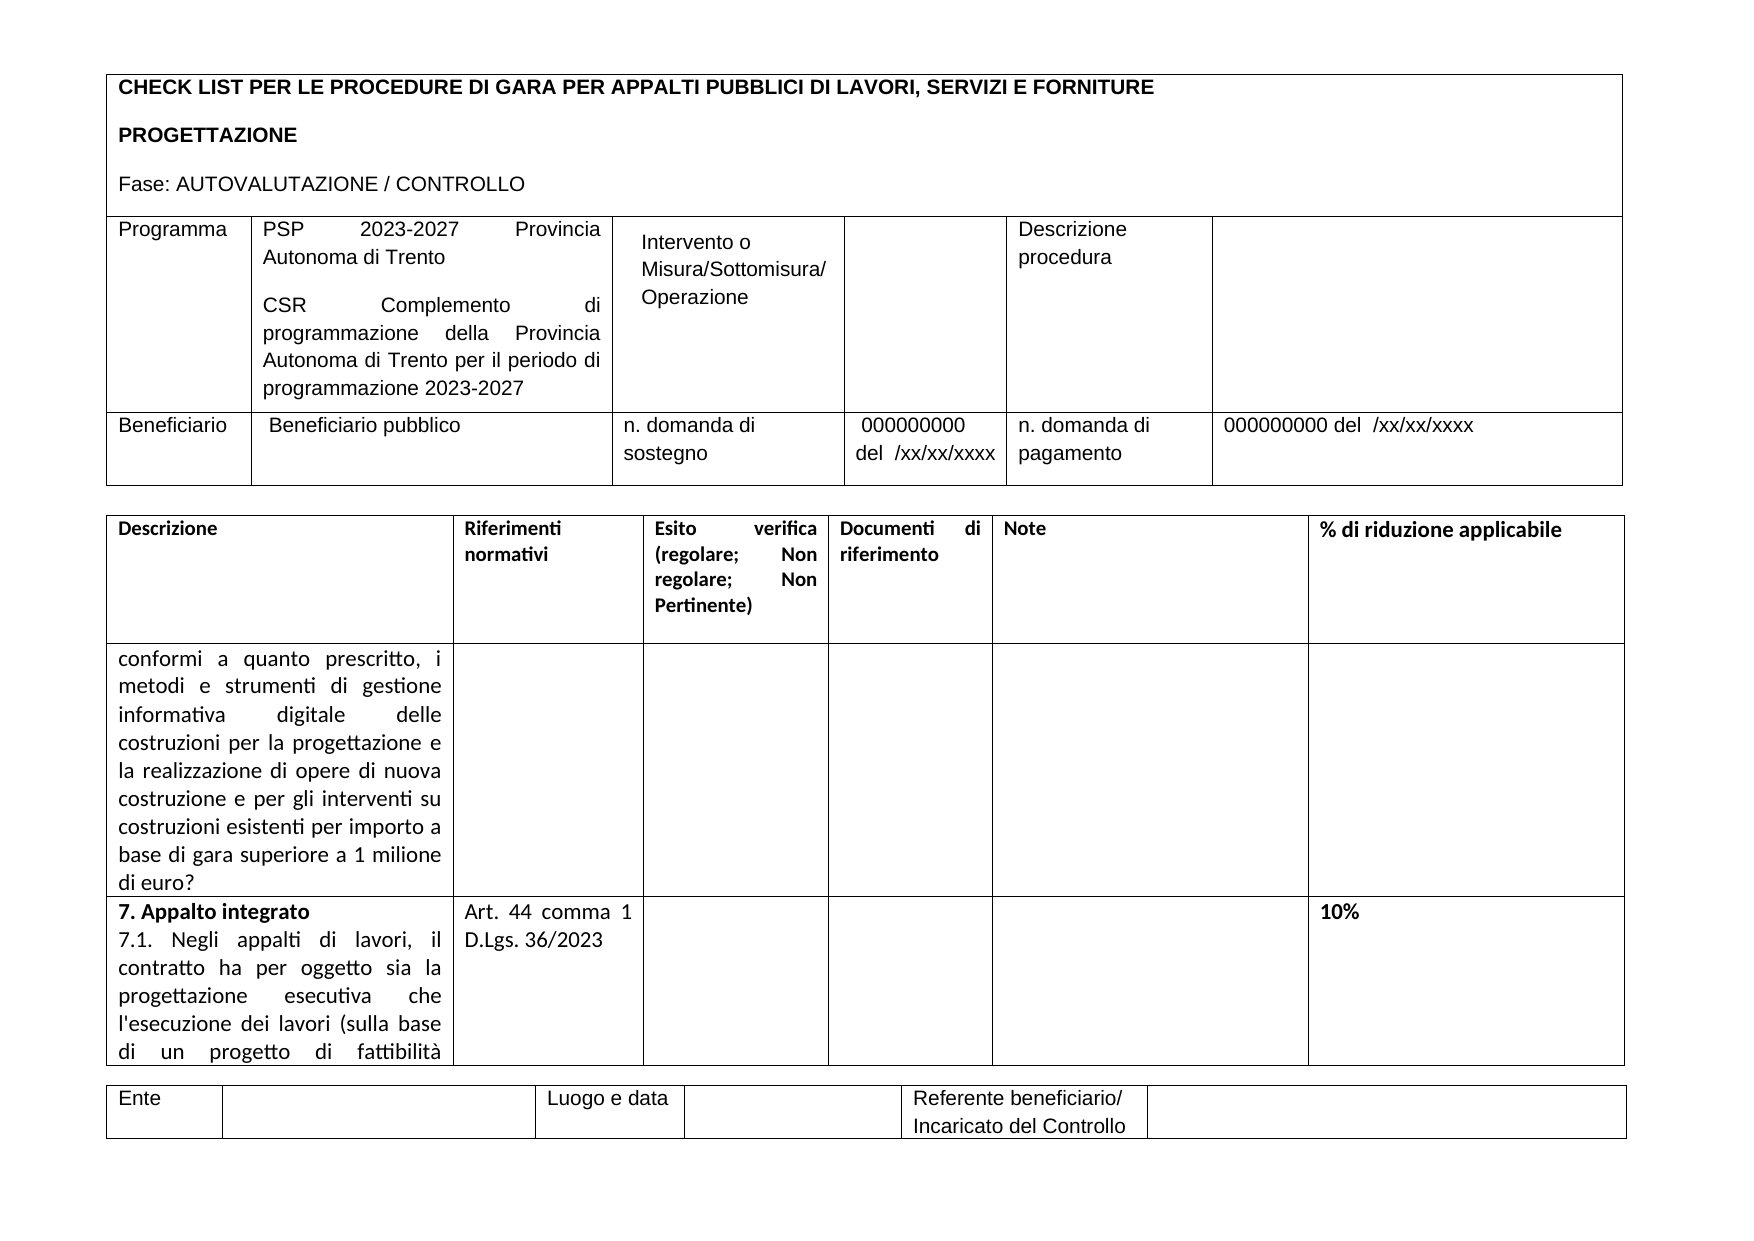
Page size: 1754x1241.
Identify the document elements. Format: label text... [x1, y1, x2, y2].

table_header Descrizione [107, 516, 453, 643]
table_cell [993, 897, 1308, 1065]
table_cell [644, 897, 828, 1065]
table_header Riferimenti normativi [454, 516, 643, 643]
table_cell [454, 644, 643, 896]
table_cell 7. Appalto integrato 7.1. Negli appalti di lavori, il contratto ha per oggetto sia la progettazione esecutiva che l'esecuzione dei lavori (sulla base di un progetto di fattibilità [107, 897, 453, 1065]
table_cell [993, 644, 1308, 896]
table_cell 10% [1309, 897, 1624, 1065]
table_header Esito verifica (regolare; Non regolare; Non Pertinente) [644, 516, 828, 643]
table_cell [829, 897, 992, 1065]
table_cell conformi a quanto prescritto, i metodi e strumenti di gestione informativa digitale delle costruzioni per la progettazione e la realizzazione di opere di nuova costruzione e per gli interventi su costruzioni esistenti per importo a base di gara superiore a 1 milione di euro? [107, 644, 453, 896]
table_header Note [993, 516, 1308, 643]
table_cell [644, 644, 828, 896]
table_cell [1309, 644, 1624, 896]
table_header Documenti di riferimento [829, 516, 992, 643]
table_cell [829, 644, 992, 896]
table_header % di riduzione applicabile [1309, 516, 1624, 643]
table_cell Art. 44 comma 1 D.Lgs. 36/2023 [454, 897, 643, 1065]
